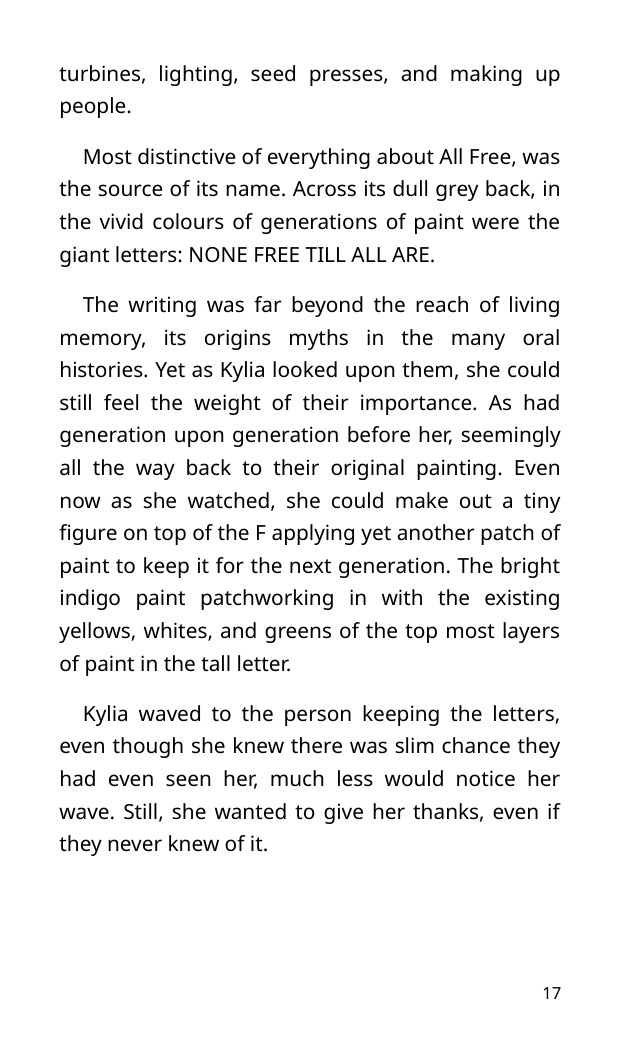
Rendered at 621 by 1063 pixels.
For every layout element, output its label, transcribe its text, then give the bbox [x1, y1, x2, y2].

text Most distinctive of everything about All Free, was the source of its name. Across its dull grey back, in the vivid colours of generations of paint were the giant letters: NONE FREE TILL ALL ARE. [59, 142, 561, 268]
text Kylia waved to the person keeping the letters, even though she knew there was slim chance they had even seen her, much less would notice her wave. Still, she wanted to give her thanks, even if they never knew of it. [59, 699, 561, 858]
text The writing was far beyond the reach of living memory, its origins myths in the many oral histories. Yet as Kylia looked upon them, she could still feel the weight of their importance. As had generation upon generation before her, seemingly all the way back to their original painting. Even now as she watched, she could make out a tiny figure on top of the F applying yet another patch of paint to keep it for the next generation. The bright indigo paint patchworking in with the existing yellows, whites, and greens of the top most layers of paint in the tall letter. [59, 290, 561, 677]
text turbines, lighting, seed presses, and making up people. [59, 59, 561, 120]
